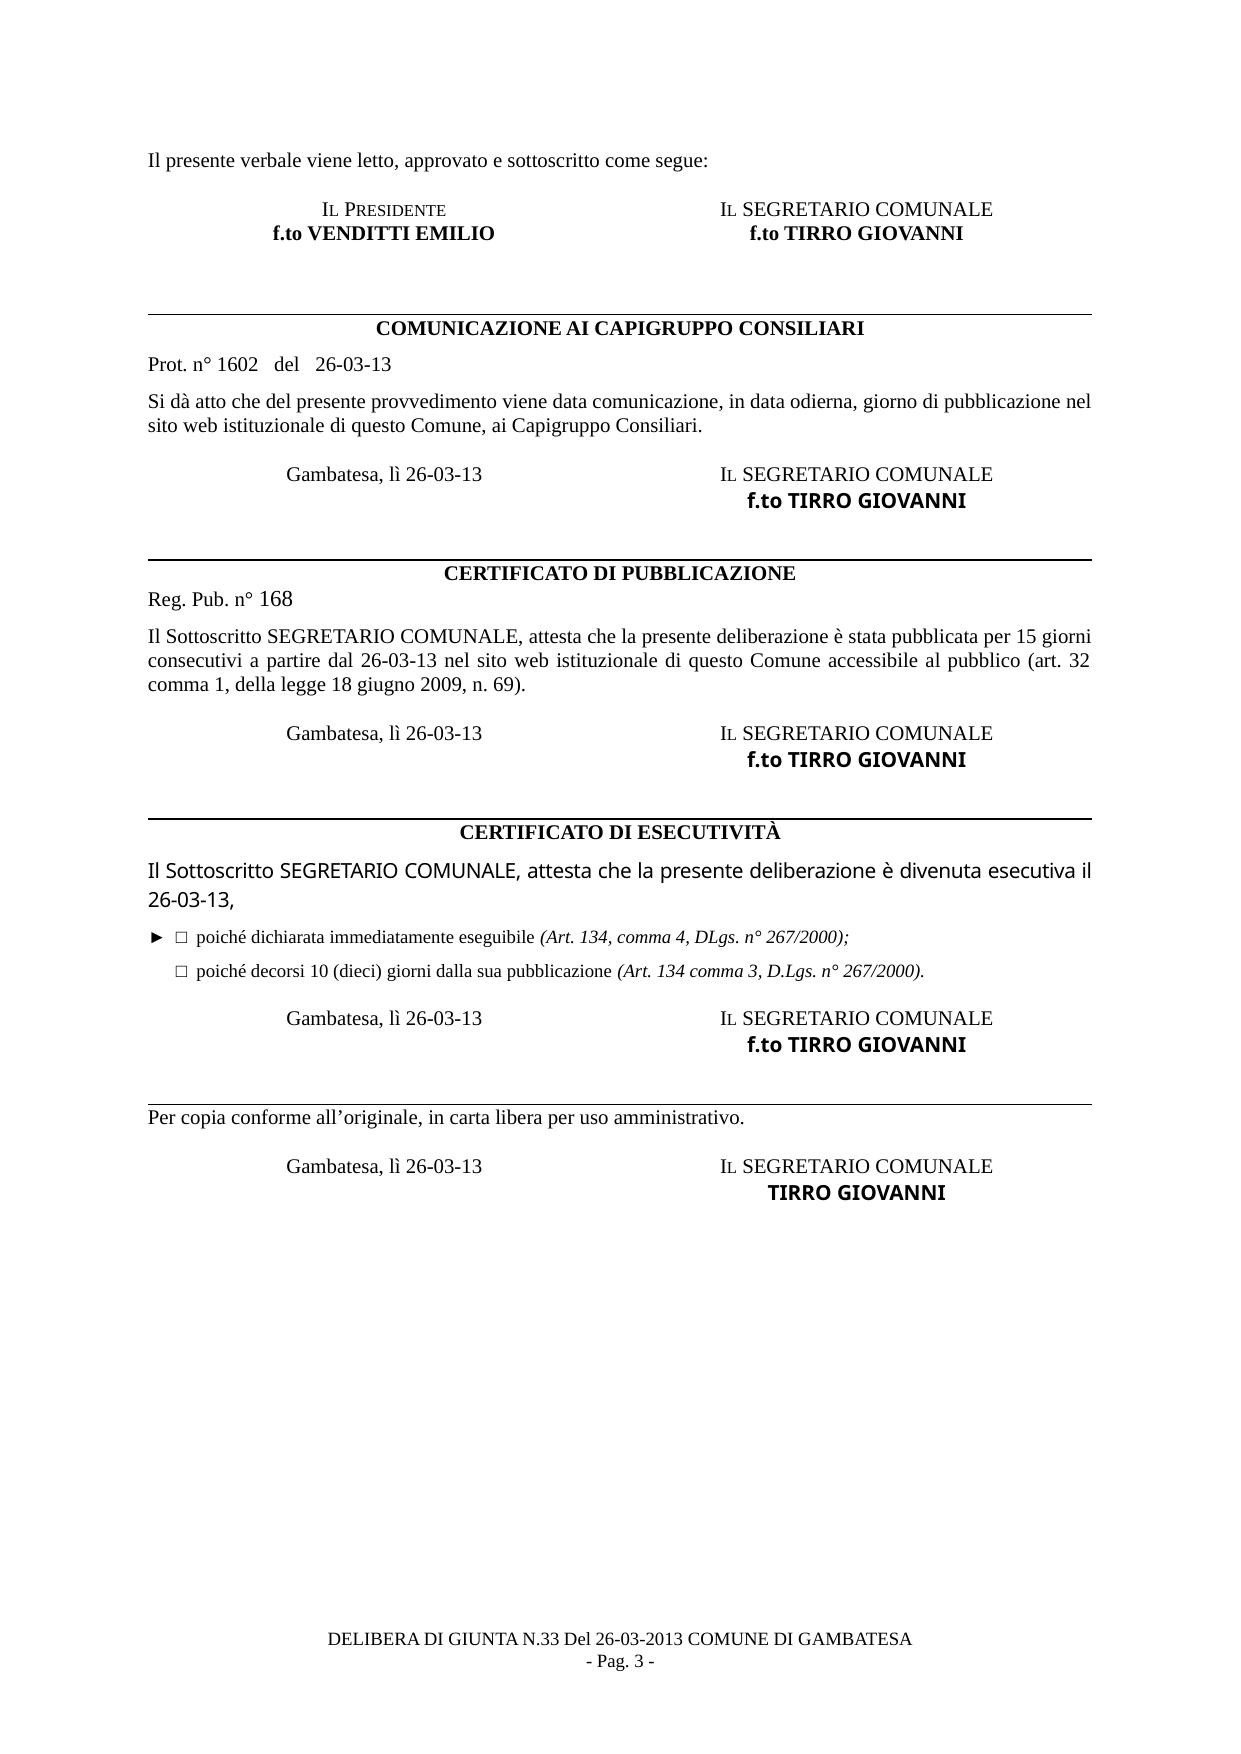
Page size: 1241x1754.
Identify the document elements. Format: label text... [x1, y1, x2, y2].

text CERTIFICATO DI PUBBLICAZIONE [148, 561, 1092, 585]
text Il presente verbale viene letto, approvato e sottoscritto come segue: [148, 148, 1092, 172]
text COMUNICAZIONE AI CAPIGRUPPO CONSILIARI [148, 315, 1092, 339]
text f.to TIRRO GIOVANNI [148, 745, 1092, 773]
text Gambatesa, lì 26-03-13 Il SEGRETARIO COMUNALE [148, 1154, 1092, 1178]
text Si dà atto che del presente provvedimento viene data comunicazione, in data odierna, giorno di pubblicazione nel sito web istituzionale di questo Comune, ai Capigruppo Consiliari. [148, 388, 1092, 437]
text ► □ poiché decorsi 10 (dieci) giorni dalla sua pubblicazione (Art. 134 comma 3, D.Lgs. n° 267/2000). [148, 960, 1092, 981]
text Reg. Pub. n° 168 [148, 585, 1092, 611]
text Prot. n° 1602 del 26-03-13 [148, 352, 1092, 376]
text ► □ poiché dichiarata immediatamente eseguibile (Art. 134, comma 4, DLgs. n° 267/2000); [148, 926, 1092, 947]
text Il Presidente Il SEGRETARIO COMUNALE [148, 197, 1092, 221]
text Gambatesa, lì 26-03-13 Il SEGRETARIO COMUNALE [148, 721, 1092, 745]
text CERTIFICATO DI ESECUTIVITÀ [148, 820, 1092, 844]
text f.to VENDITTI EMILIO f.to TIRRO GIOVANNI [148, 221, 1092, 245]
text Gambatesa, lì 26-03-13 Il SEGRETARIO COMUNALE [148, 1006, 1092, 1030]
text f.to TIRRO GIOVANNI [148, 486, 1092, 514]
text f.to TIRRO GIOVANNI [148, 1030, 1092, 1059]
text Gambatesa, lì 26-03-13 Il SEGRETARIO COMUNALE [148, 462, 1092, 486]
text Il Sottoscritto SEGRETARIO COMUNALE, attesta che la presente deliberazione è stata pubblicata per 15 giorni consecutivi a partire dal 26-03-13 nel sito web istituzionale di questo Comune accessibile al pubblico (art. 32 comma 1, della legge 18 giugno 2009, n. 69). [148, 623, 1092, 696]
text Per copia conforme all’originale, in carta libera per uso amministrativo. [148, 1105, 1092, 1129]
text TIRRO GIOVANNI [148, 1178, 1092, 1207]
text Il Sottoscritto SEGRETARIO COMUNALE, attesta che la presente deliberazione è divenuta esecutiva il 26-03-13, [148, 856, 1092, 913]
